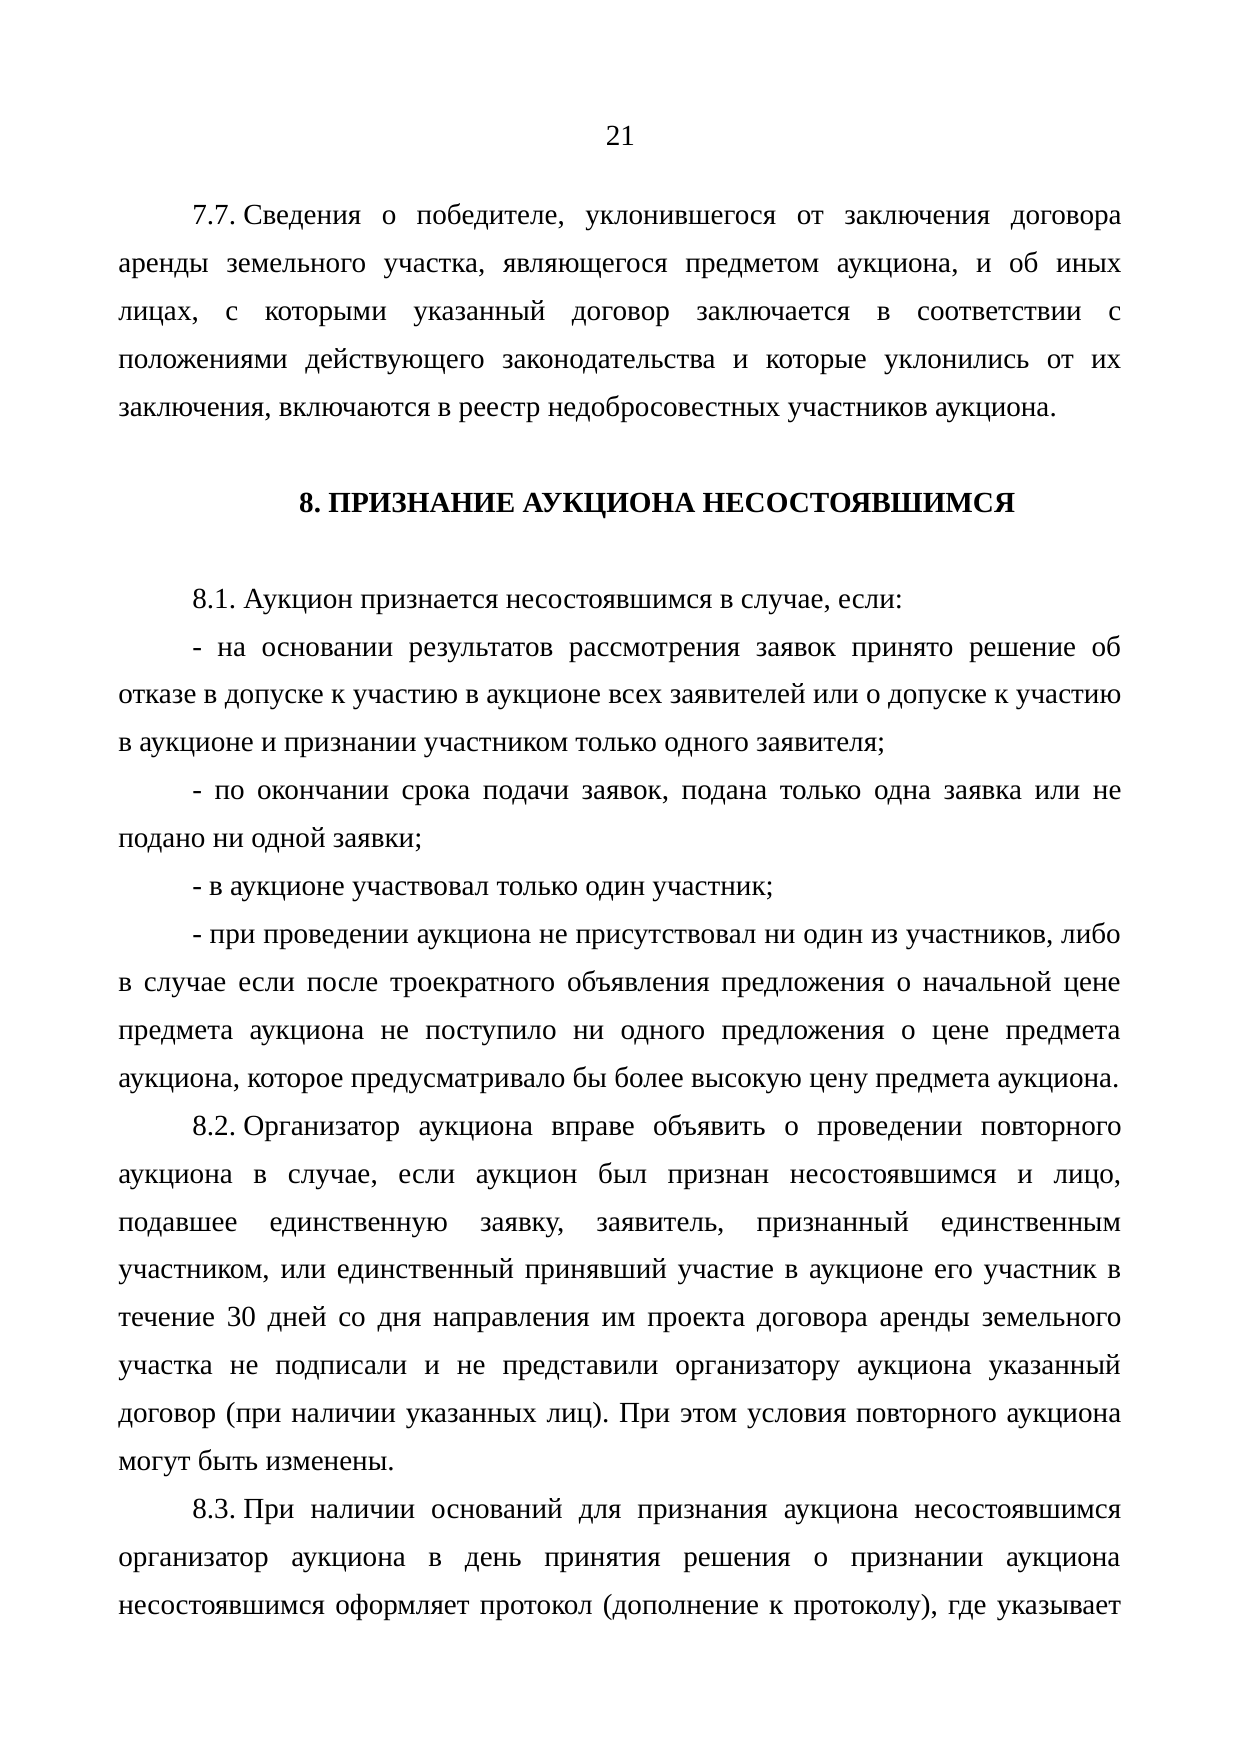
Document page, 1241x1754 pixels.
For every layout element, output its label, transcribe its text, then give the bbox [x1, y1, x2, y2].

text - в аукционе участвовал только один участник; [118, 854, 1122, 902]
text 8. ПРИЗНАНИЕ АУКЦИОНА НЕСОСТОЯВШИМСЯ [118, 471, 1122, 518]
text 8.3. При наличии оснований для признания аукциона несостоявшимся организатор аукциона в день принятия решения о признании аукциона несостоявшимся оформляет протокол (дополнение к протоколу), где указывает [118, 1477, 1122, 1621]
text - на основании результатов рассмотрения заявок принято решение об отказе в допуске к участию в аукционе всех заявителей или о допуске к участию в аукционе и признании участником только одного заявителя; [118, 614, 1122, 758]
text - при проведении аукциона не присутствовал ни один из участников, либо в случае если после троекратного объявления предложения о начальной цене предмета аукциона не поступило ни одного предложения о цене предмета аукциона, которое предусматривало бы более высокую цену предмета аукциона. [118, 902, 1122, 1093]
text 8.1. Аукцион признается несостоявшимся в случае, если: [118, 566, 1122, 614]
text - по окончании срока подачи заявок, подана только одна заявка или не подано ни одной заявки; [118, 758, 1122, 854]
text 8.2. Организатор аукциона вправе объявить о проведении повторного аукциона в случае, если аукцион был признан несостоявшимся и лицо, подавшее единственную заявку, заявитель, признанный единственным участником, или единственный принявший участие в аукционе его участник в течение 30 дней со дня направления им проекта договора аренды земельного участка не подписали и не представили организатору аукциона указанный договор (при наличии указанных лиц). При этом условия повторного аукциона могут быть изменены. [118, 1093, 1122, 1477]
text 7.7. Сведения о победителе, уклонившегося от заключения договора аренды земельного участка, являющегося предметом аукциона, и об иных лицах, с которыми указанный договор заключается в соответствии с положениями действующего законодательства и которые уклонились от их заключения, включаются в реестр недобросовестных участников аукциона. [118, 181, 1122, 423]
